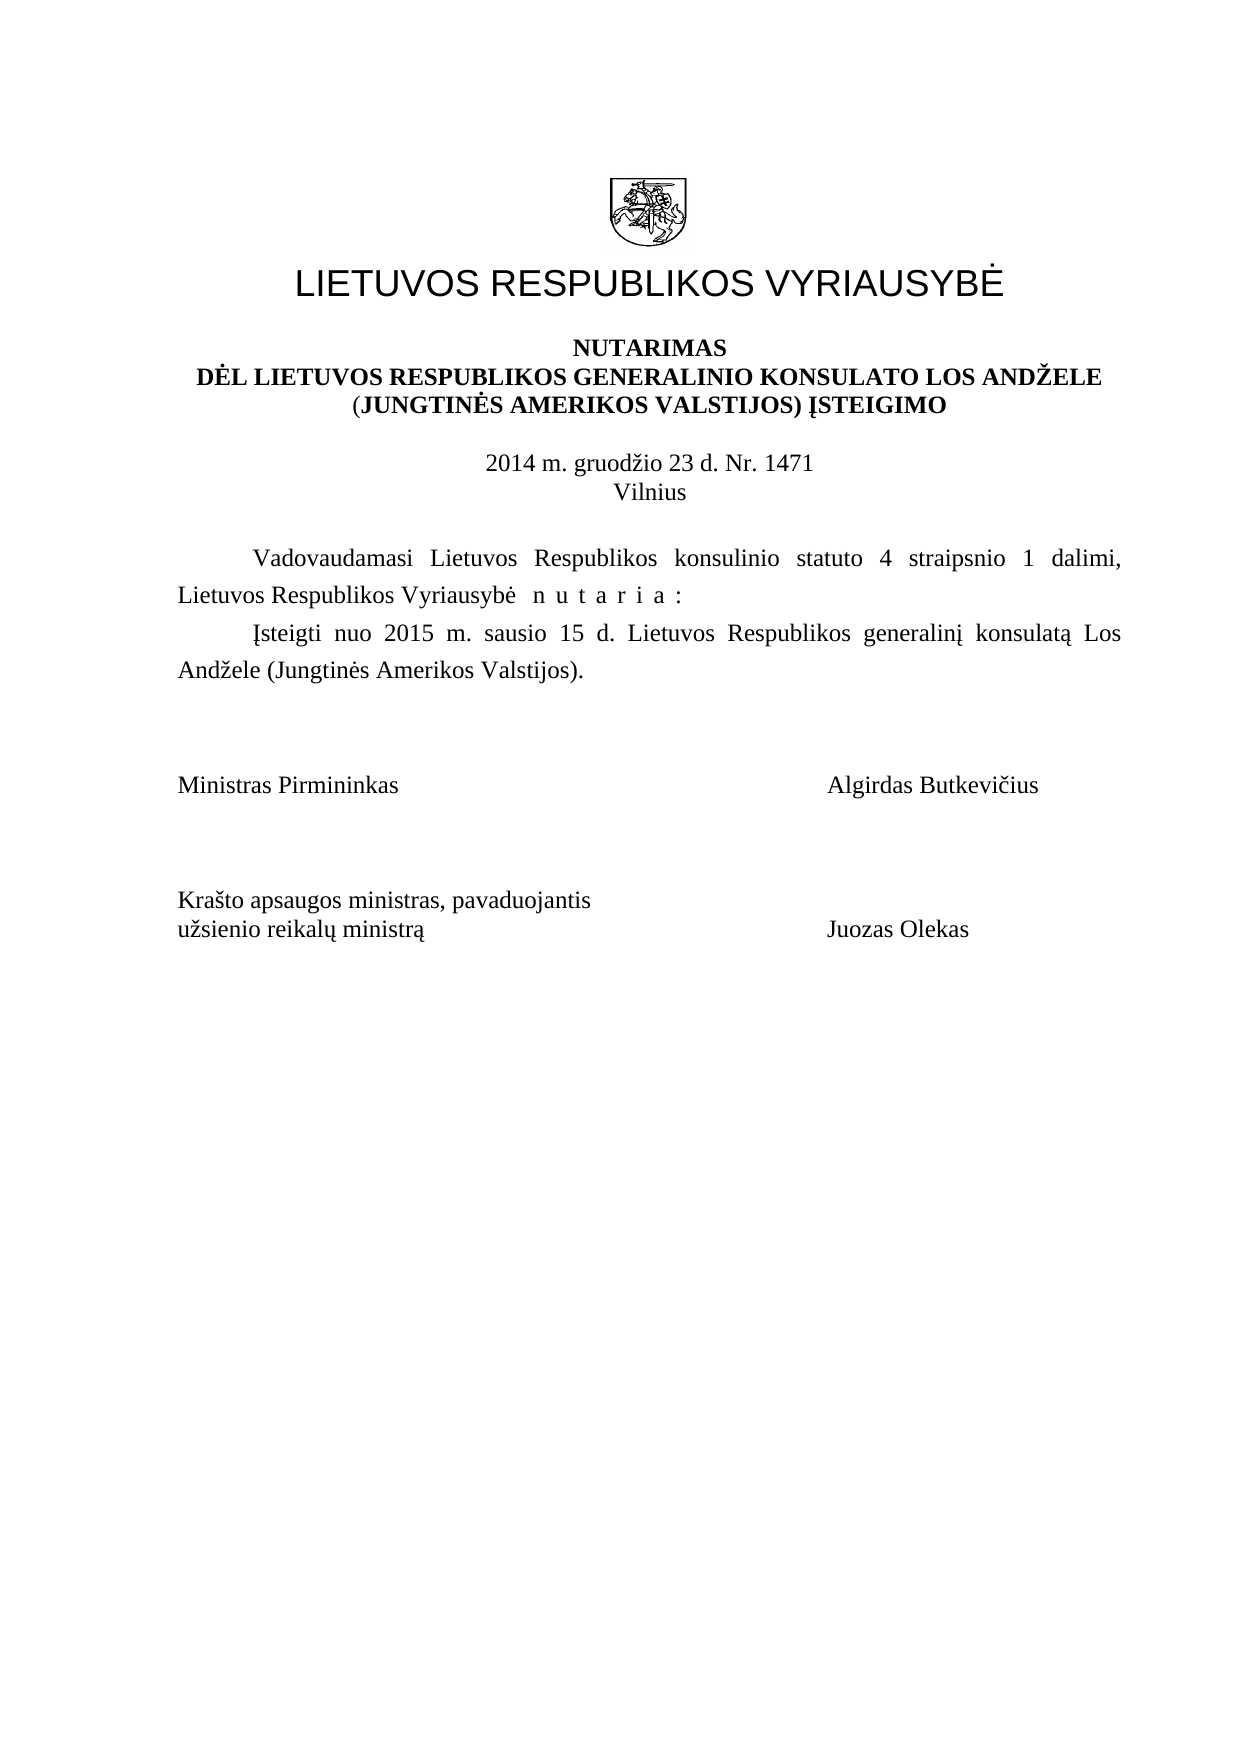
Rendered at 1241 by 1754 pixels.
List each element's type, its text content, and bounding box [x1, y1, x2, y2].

text Dėl LIETUVOS RESPUBLIKOS GENERALINIO KONSULATO LOS ANDŽELE (JUNGTINĖS AMERIKOS VALSTIJOS) ĮSTEIGIMO [177, 362, 1122, 419]
text 2014 m. gruodžio 23 d. Nr. 1471 Vilnius [177, 448, 1122, 505]
text Ministras Pirmininkas Algirdas Butkevičius [177, 770, 1122, 799]
text Lietuvos Respublikos Vyriausybė [177, 261, 1122, 304]
text Vadovaudamasi Lietuvos Respublikos konsulinio statuto 4 straipsnio 1 dalimi, Lietuvos Respublikos Vyriausybė nutaria: [177, 534, 1122, 609]
text nutarimas [177, 333, 1122, 362]
text Krašto apsaugos ministras, pavaduojantis [177, 885, 1122, 914]
text Įsteigti nuo 2015 m. sausio 15 d. Lietuvos Respublikos generalinį konsulatą Los Andžele (Jungtinės Amerikos Valstijos). [177, 609, 1122, 684]
text užsienio reikalų ministrą Juozas Olekas [177, 914, 1122, 943]
